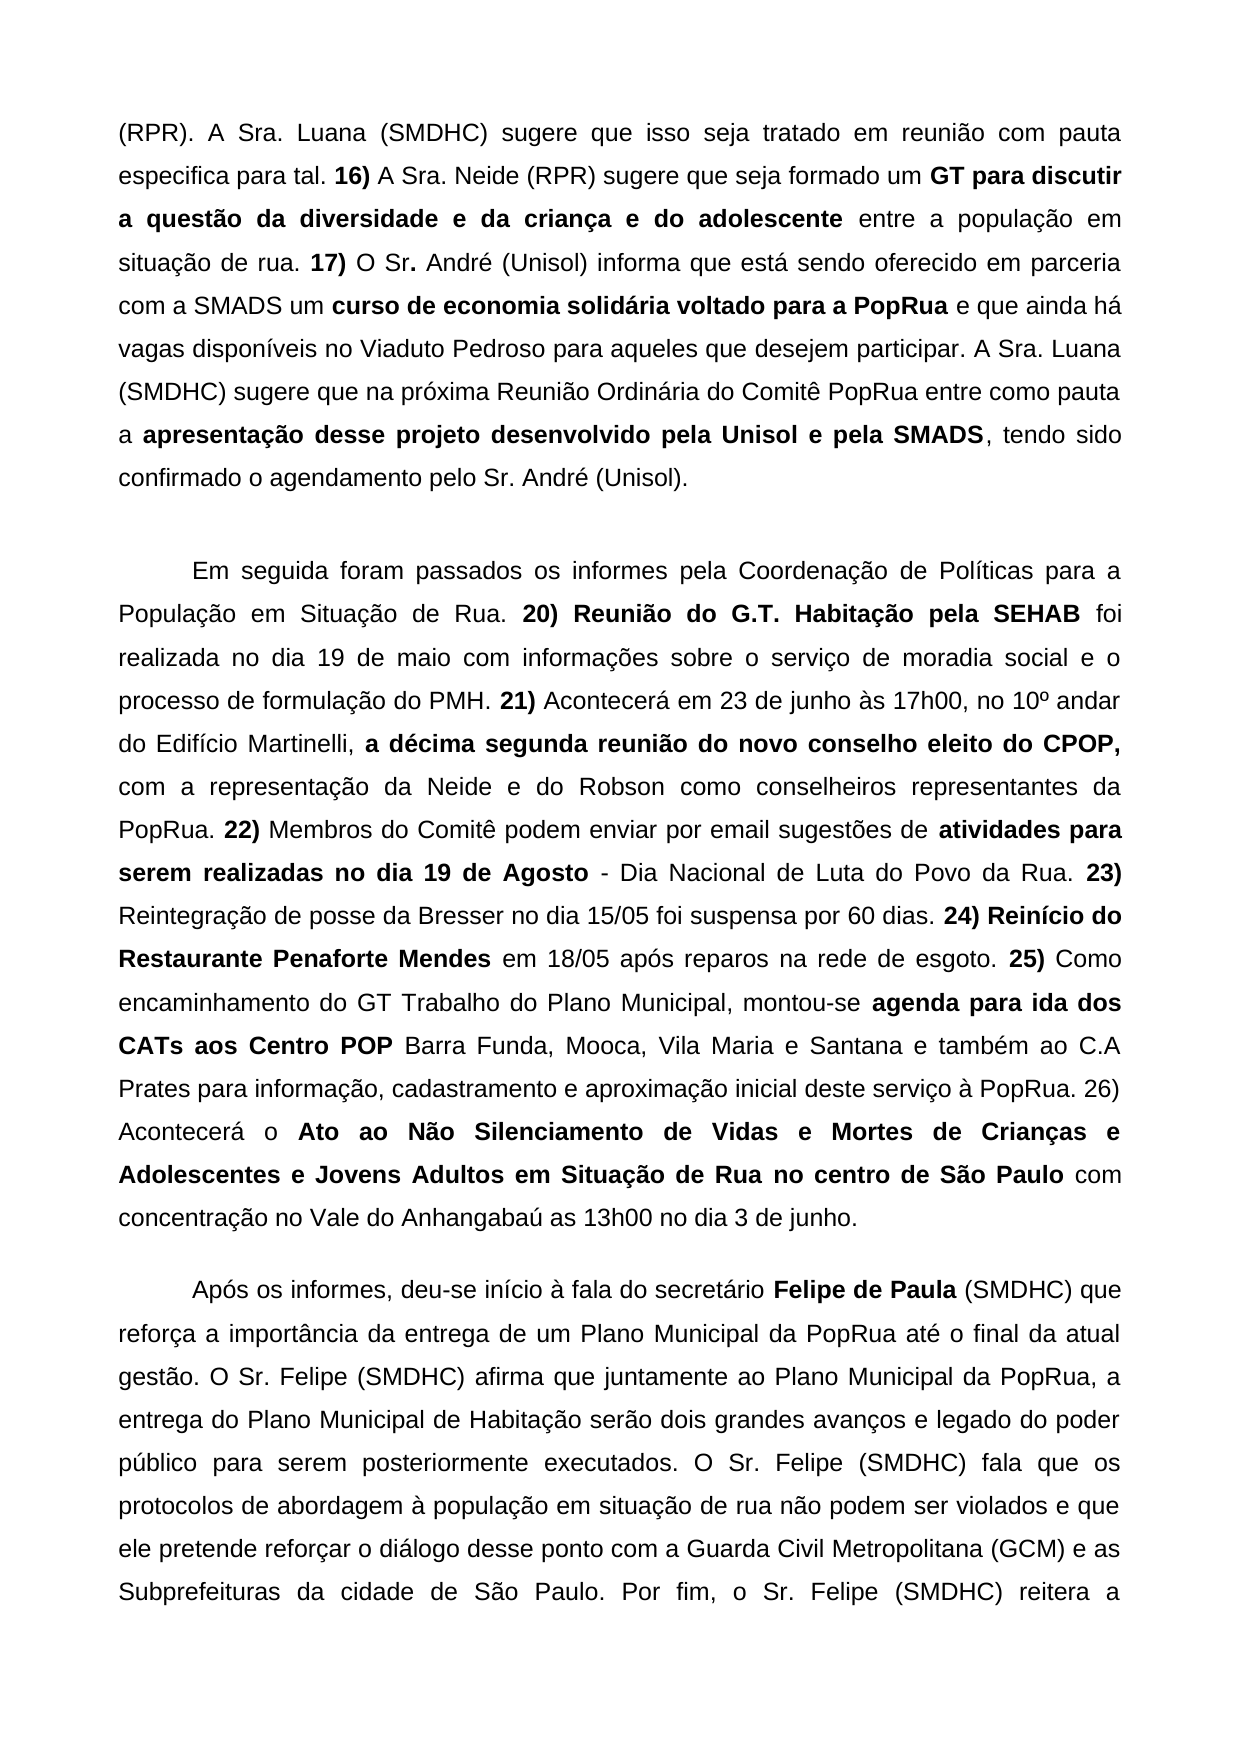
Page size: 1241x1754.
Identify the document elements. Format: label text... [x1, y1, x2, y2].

text Após os informes, deu-se início à fala do secretário Felipe de Paula (SMDHC) que reforça a importância da entrega de um Plano Municipal da PopRua até o final da atual gestão. O Sr. Felipe (SMDHC) afirma que juntamente ao Plano Municipal da PopRua, a entrega do Plano Municipal de Habitação serão dois grandes avanços e legado do poder público para serem posteriormente executados. O Sr. Felipe (SMDHC) fala que os protocolos de abordagem à população em situação de rua não podem ser violados e que ele pretende reforçar o diálogo desse ponto com a Guarda Civil Metropolitana (GCM) e as Subprefeituras da cidade de São Paulo. Por fim, o Sr. Felipe (SMDHC) reitera a [118, 1275, 1122, 1606]
text (RPR). A Sra. Luana (SMDHC) sugere que isso seja tratado em reunião com pauta especifica para tal. 16) A Sra. Neide (RPR) sugere que seja formado um GT para discutir a questão da diversidade e da criança e do adolescente entre a população em situação de rua. 17) O Sr. André (Unisol) informa que está sendo oferecido em parceria com a SMADS um curso de economia solidária voltado para a PopRua e que ainda há vagas disponíveis no Viaduto Pedroso para aqueles que desejem participar. A Sra. Luana (SMDHC) sugere que na próxima Reunião Ordinária do Comitê PopRua entre como pauta a apresentação desse projeto desenvolvido pela Unisol e pela SMADS, tendo sido confirmado o agendamento pelo Sr. André (Unisol). [118, 118, 1122, 492]
text Em seguida foram passados os informes pela Coordenação de Políticas para a População em Situação de Rua. 20) Reunião do G.T. Habitação pela SEHAB foi realizada no dia 19 de maio com informações sobre o serviço de moradia social e o processo de formulação do PMH. 21) Acontecerá em 23 de junho às 17h00, no 10º andar do Edifício Martinelli, a décima segunda reunião do novo conselho eleito do CPOP, com a representação da Neide e do Robson como conselheiros representantes da PopRua. 22) Membros do Comitê podem enviar por email sugestões de atividades para serem realizadas no dia 19 de Agosto - Dia Nacional de Luta do Povo da Rua. 23) Reintegração de posse da Bresser no dia 15/05 foi suspensa por 60 dias. 24) Reinício do Restaurante Penaforte Mendes em 18/05 após reparos na rede de esgoto. 25) Como encaminhamento do GT Trabalho do Plano Municipal, montou-se agenda para ida dos CATs aos Centro POP Barra Funda, Mooca, Vila Maria e Santana e também ao C.A Prates para informação, cadastramento e aproximação inicial deste serviço à PopRua. 26) Acontecerá o Ato ao Não Silenciamento de Vidas e Mortes de Crianças e Adolescentes e Jovens Adultos em Situação de Rua no centro de São Paulo com concentração no Vale do Anhangabaú as 13h00 no dia 3 de junho. [118, 556, 1122, 1232]
